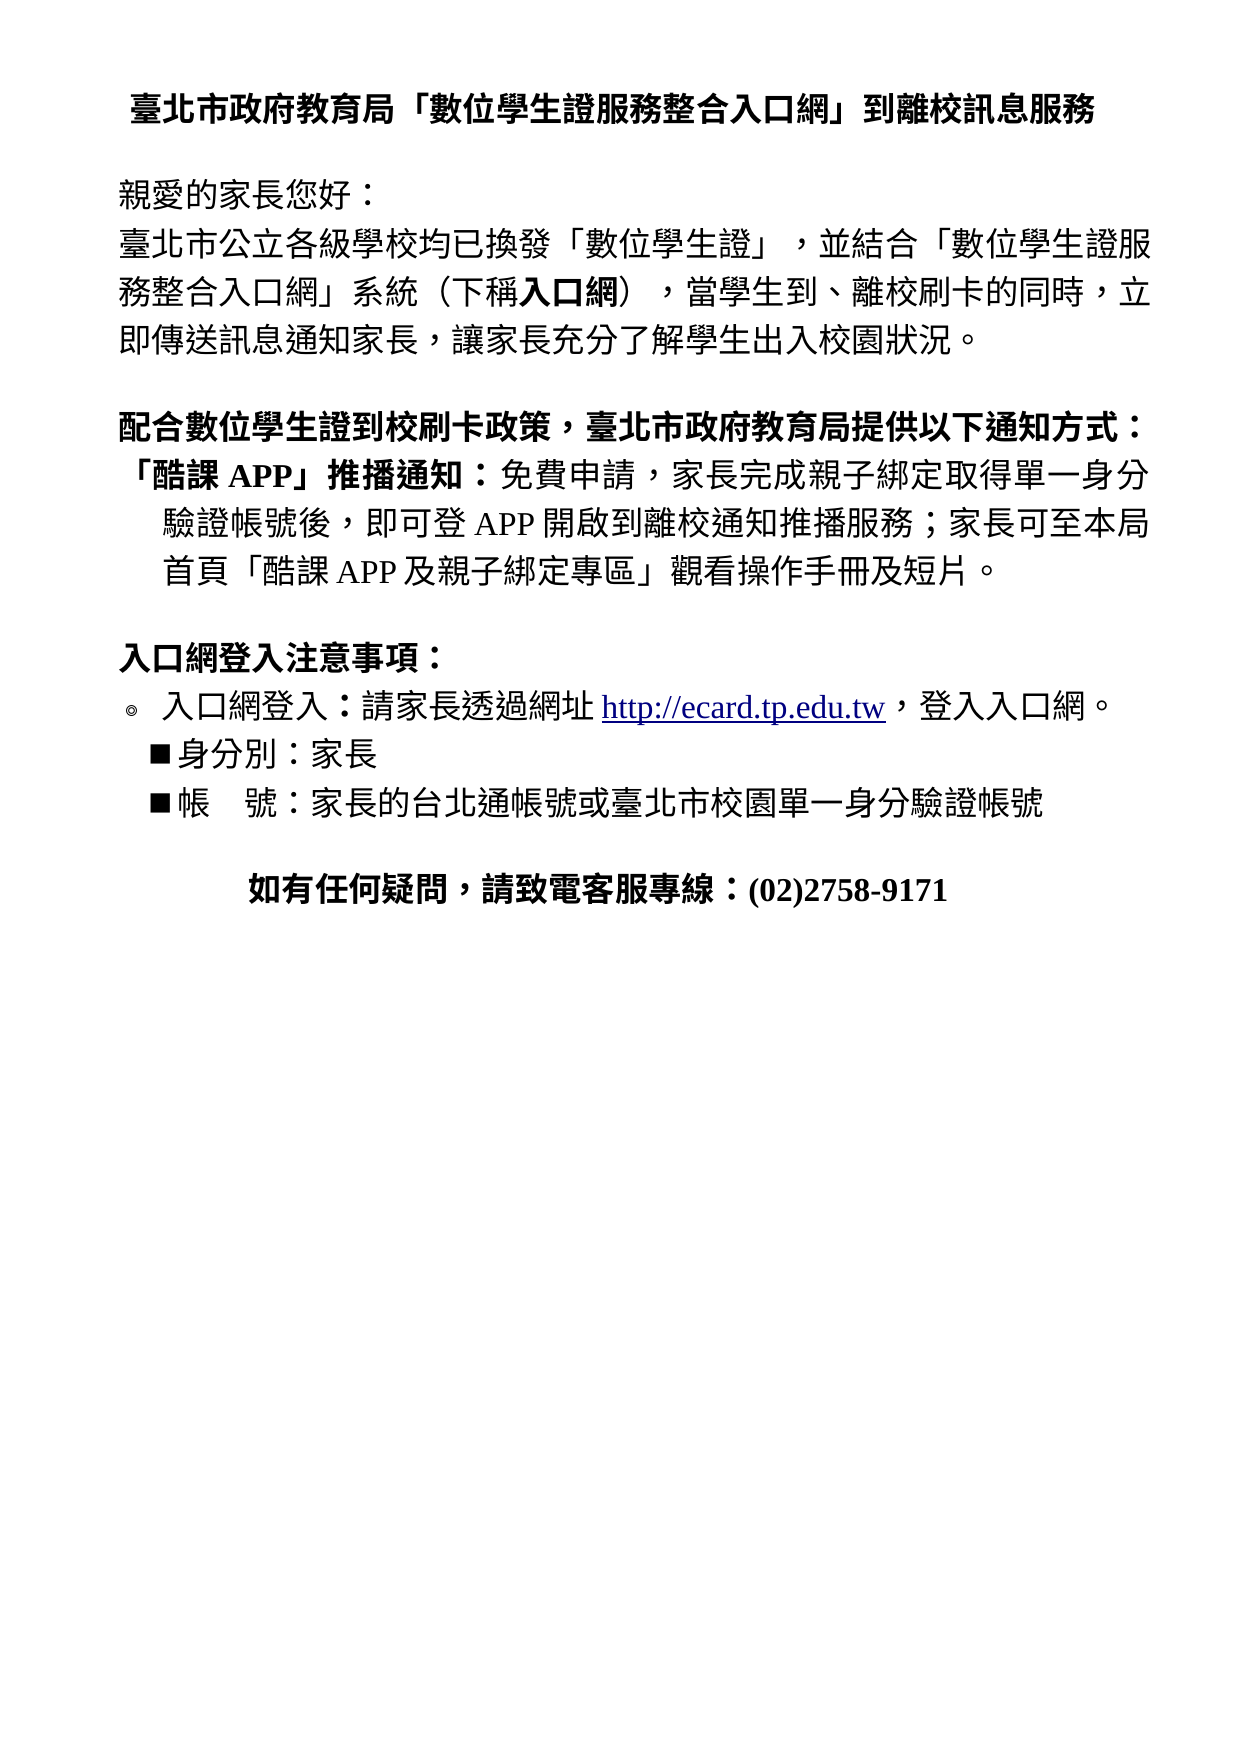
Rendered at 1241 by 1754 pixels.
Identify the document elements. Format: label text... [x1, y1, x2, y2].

text 親愛的家長您好： [118, 169, 1152, 217]
text 如有任何疑問，請致電客服專線：(02)2758-9171 [74, 863, 1122, 911]
text 入口網登入注意事項： [118, 632, 1152, 680]
list 身分別：家長 [148, 728, 1152, 776]
list 帳 號：家長的台北通帳號或臺北市校園單一身分驗證帳號 [148, 776, 1152, 825]
list 入口網登入：請家長透過網址http://ecard.tp.edu.tw，登入入口網。 [124, 680, 1152, 728]
text 「酷課APP」推播通知：免費申請，家長完成親子綁定取得單一身分驗證帳號後，即可登APP開啟到離校通知推播服務；家長可至本局首頁「酷課APP及親子綁定專區」觀看操作手冊及短片。 [118, 449, 1152, 593]
text 配合數位學生證到校刷卡政策，臺北市政府教育局提供以下通知方式： [118, 401, 1152, 449]
text 臺北市政府教育局「數位學生證服務整合入口網」到離校訊息服務 [74, 83, 1152, 131]
text 臺北市公立各級學校均已換發「數位學生證」，並結合「數位學生證服務整合入口網」系統（下稱入口網），當學生到、離校刷卡的同時，立即傳送訊息通知家長，讓家長充分了解學生出入校園狀況。 [118, 217, 1152, 362]
